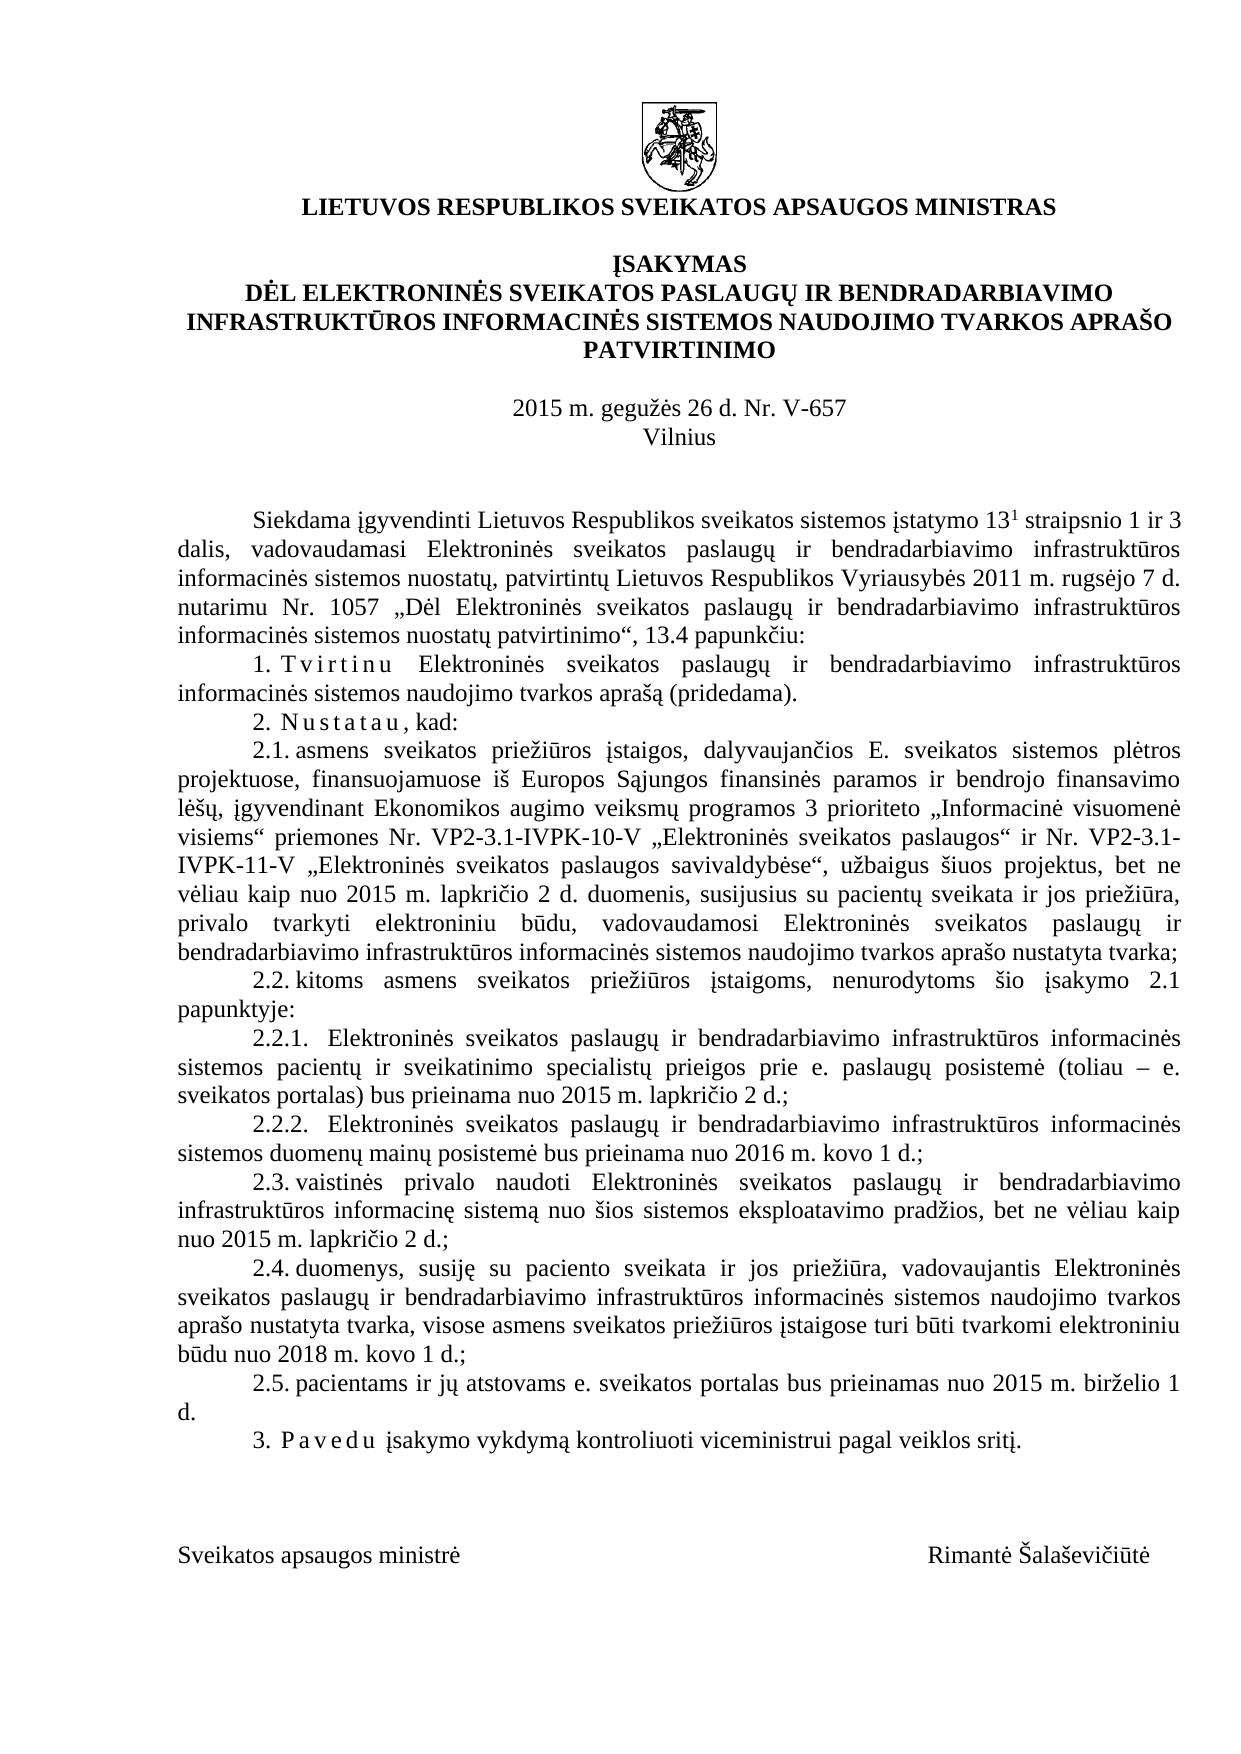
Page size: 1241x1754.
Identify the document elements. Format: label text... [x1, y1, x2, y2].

text 2. Nustatau, kad: [177, 707, 1181, 736]
text 2.1. asmens sveikatos priežiūros įstaigos, dalyvaujančios E. sveikatos sistemos plėtros projektuose, finansuojamuose iš Europos Sąjungos finansinės paramos ir bendrojo finansavimo lėšų, įgyvendinant Ekonomikos augimo veiksmų programos 3 prioriteto „Informacinė visuomenė visiems“ priemones Nr. VP2-3.1-IVPK-10-V „Elektroninės sveikatos paslaugos“ ir Nr. VP2-3.1-IVPK-11-V „Elektroninės sveikatos paslaugos savivaldybėse“, užbaigus šiuos projektus, bet ne vėliau kaip nuo 2015 m. lapkričio 2 d. duomenis, susijusius su pacientų sveikata ir jos priežiūra, privalo tvarkyti elektroniniu būdu, vadovaudamosi Elektroninės sveikatos paslaugų ir bendradarbiavimo infrastruktūros informacinės sistemos naudojimo tvarkos aprašo nustatyta tvarka; [177, 736, 1181, 966]
text 1. Tvirtinu Elektroninės sveikatos paslaugų ir bendradarbiavimo infrastruktūros informacinės sistemos naudojimo tvarkos aprašą (pridedama). [177, 649, 1181, 707]
text Sveikatos apsaugos ministrė Rimantė Šalaševičiūtė [177, 1541, 1181, 1569]
text Siekdama įgyvendinti Lietuvos Respublikos sveikatos sistemos įstatymo 131 straipsnio 1 ir 3 dalis, vadovaudamasi Elektroninės sveikatos paslaugų ir bendradarbiavimo infrastruktūros informacinės sistemos nuostatų, patvirtintų Lietuvos Respublikos Vyriausybės 2011 m. rugsėjo 7 d. nutarimu Nr. 1057 „Dėl Elektroninės sveikatos paslaugų ir bendradarbiavimo infrastruktūros informacinės sistemos nuostatų patvirtinimo“, 13.4 papunkčiu: [177, 506, 1181, 649]
text LIETUVOS RESPUBLIKOS SVEIKATOS APSAUGOS MINISTRAS [177, 192, 1181, 221]
text 2.2. kitoms asmens sveikatos priežiūros įstaigoms, nenurodytoms šio įsakymo 2.1 papunktyje: [177, 966, 1181, 1023]
text Vilnius [177, 422, 1181, 451]
text 2.2.2. Elektroninės sveikatos paslaugų ir bendradarbiavimo infrastruktūros informacinės sistemos duomenų mainų posistemė bus prieinama nuo 2016 m. kovo 1 d.; [177, 1109, 1181, 1167]
text 3. Pavedu įsakymo vykdymą kontroliuoti viceministrui pagal veiklos sritį. [177, 1426, 1181, 1454]
text 2.2.1. Elektroninės sveikatos paslaugų ir bendradarbiavimo infrastruktūros informacinės sistemos pacientų ir sveikatinimo specialistų prieigos prie e. paslaugų posistemė (toliau – e. sveikatos portalas) bus prieinama nuo 2015 m. lapkričio 2 d.; [177, 1023, 1181, 1109]
text DĖL ELEKTRONINĖS SVEIKATOS PASLAUGŲ IR BENDRADARBIAVIMO INFRASTRUKTŪROS INFORMACINĖS SISTEMOS NAUDOJIMO TVARKOS APRAŠO PATVIRTINIMO [177, 278, 1181, 364]
text 2.4. duomenys, susiję su paciento sveikata ir jos priežiūra, vadovaujantis Elektroninės sveikatos paslaugų ir bendradarbiavimo infrastruktūros informacinės sistemos naudojimo tvarkos aprašo nustatyta tvarka, visose asmens sveikatos priežiūros įstaigose turi būti tvarkomi elektroniniu būdu nuo 2018 m. kovo 1 d.; [177, 1253, 1181, 1368]
text 2015 m. gegužės 26 d. Nr. V-657 [177, 393, 1181, 422]
text 2.5. pacientams ir jų atstovams e. sveikatos portalas bus prieinamas nuo 2015 m. birželio 1 d. [177, 1368, 1181, 1426]
text ĮSAKYMAS [177, 249, 1181, 278]
text 2.3. vaistinės privalo naudoti Elektroninės sveikatos paslaugų ir bendradarbiavimo infrastruktūros informacinę sistemą nuo šios sistemos eksploatavimo pradžios, bet ne vėliau kaip nuo 2015 m. lapkričio 2 d.; [177, 1167, 1181, 1253]
